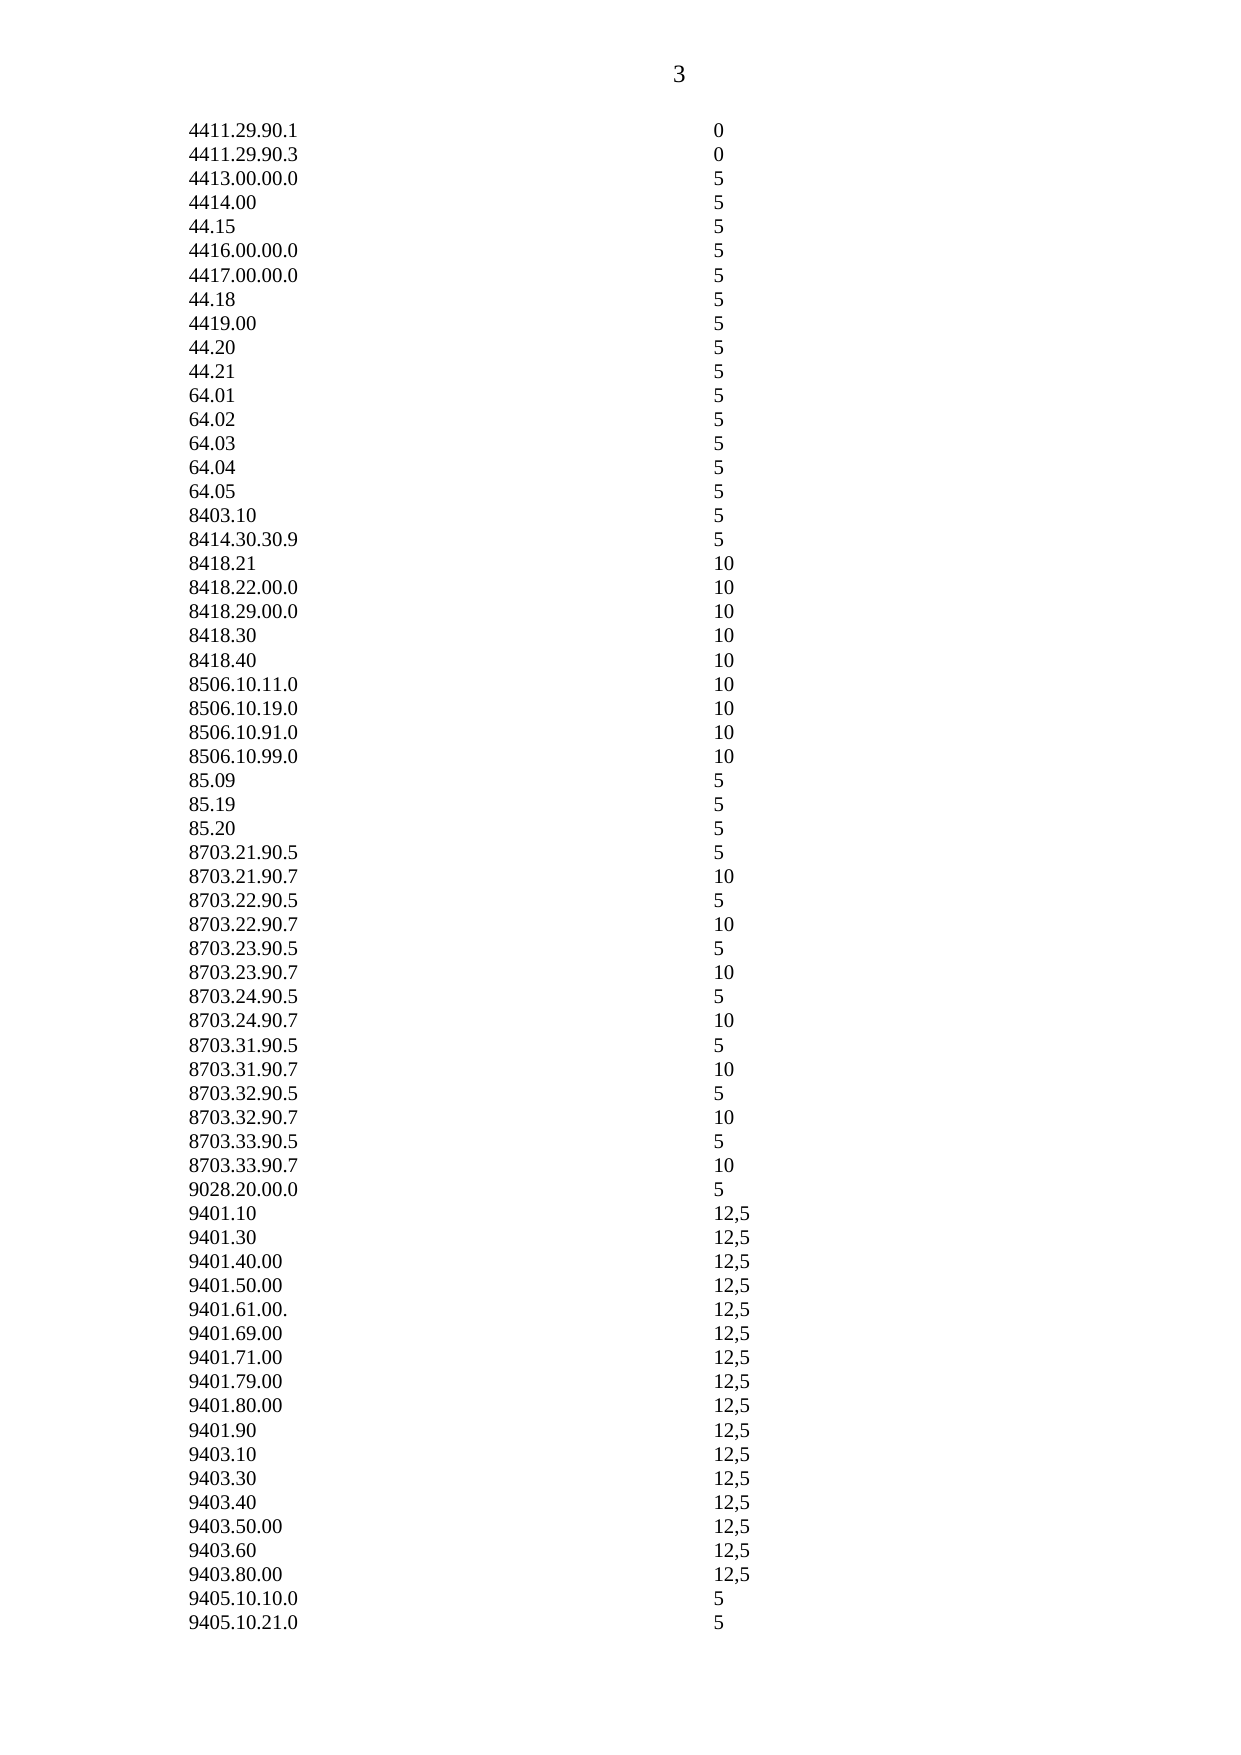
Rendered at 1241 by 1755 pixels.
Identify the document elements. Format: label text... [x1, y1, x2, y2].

table_cell 8703.22.90.5 [177, 888, 702, 912]
table_cell 8506.10.91.0 [177, 720, 702, 744]
table_cell 10 [702, 1105, 1181, 1129]
table_cell 85.09 [177, 768, 702, 792]
table_cell 9401.79.00 [177, 1369, 702, 1393]
table_cell 8703.24.90.7 [177, 1009, 702, 1032]
table_cell 12,5 [702, 1321, 1181, 1345]
table_cell 44.20 [177, 335, 702, 359]
table_cell 44.18 [177, 287, 702, 311]
table_cell 8703.33.90.7 [177, 1153, 702, 1177]
table_cell 5 [702, 1586, 1181, 1610]
table_cell 8703.31.90.5 [177, 1033, 702, 1057]
table_cell 5 [702, 792, 1181, 816]
table_cell 9401.40.00 [177, 1249, 702, 1273]
table_cell 8418.30 [177, 624, 702, 647]
table_cell 8403.10 [177, 503, 702, 527]
table_cell 5 [702, 311, 1181, 335]
table_cell 5 [702, 359, 1181, 383]
table_cell 9403.10 [177, 1442, 702, 1466]
table_cell 5 [702, 1177, 1181, 1201]
table_cell 9403.50.00 [177, 1514, 702, 1538]
table_cell 5 [702, 214, 1181, 238]
table_cell 5 [702, 287, 1181, 311]
table_cell 8506.10.99.0 [177, 744, 702, 768]
table_cell 8703.21.90.7 [177, 864, 702, 888]
table_cell 0 [702, 118, 1181, 142]
table_cell 8703.31.90.7 [177, 1057, 702, 1081]
table_cell 5 [702, 335, 1181, 359]
table_cell 64.05 [177, 479, 702, 503]
table_cell 64.01 [177, 383, 702, 407]
table_cell 9028.20.00.0 [177, 1177, 702, 1201]
table_cell 9403.60 [177, 1538, 702, 1562]
table_cell 8703.32.90.7 [177, 1105, 702, 1129]
table_cell 10 [702, 744, 1181, 768]
table_cell 12,5 [702, 1442, 1181, 1466]
table_cell 5 [702, 768, 1181, 792]
table_cell 4419.00 [177, 311, 702, 335]
table_cell 8703.22.90.7 [177, 912, 702, 936]
table_cell 8506.10.11.0 [177, 672, 702, 696]
table_cell 4416.00.00.0 [177, 239, 702, 262]
table_cell 8703.23.90.7 [177, 960, 702, 984]
table_cell 10 [702, 696, 1181, 720]
table_cell 44.21 [177, 359, 702, 383]
table_cell 5 [702, 1033, 1181, 1057]
table_cell 5 [702, 816, 1181, 840]
table_cell 8418.21 [177, 551, 702, 575]
table_cell 10 [702, 599, 1181, 623]
table_cell 64.04 [177, 455, 702, 479]
table_cell 5 [702, 1081, 1181, 1105]
table_cell 5 [702, 1610, 1181, 1634]
table_cell 12,5 [702, 1514, 1181, 1538]
table_cell 9401.69.00 [177, 1321, 702, 1345]
table_cell 8418.40 [177, 648, 702, 672]
table_cell 5 [702, 383, 1181, 407]
table_cell 10 [702, 575, 1181, 599]
table_cell 5 [702, 479, 1181, 503]
table_cell 5 [702, 888, 1181, 912]
table_cell 9401.30 [177, 1225, 702, 1249]
table_cell 10 [702, 1009, 1181, 1032]
table_cell 5 [702, 503, 1181, 527]
table_cell 5 [702, 984, 1181, 1008]
table_cell 12,5 [702, 1562, 1181, 1586]
table_cell 9403.80.00 [177, 1562, 702, 1586]
table_cell 8703.24.90.5 [177, 984, 702, 1008]
table_cell 5 [702, 936, 1181, 960]
table_cell 10 [702, 864, 1181, 888]
table_cell 10 [702, 1153, 1181, 1177]
table_cell 10 [702, 624, 1181, 647]
table_cell 5 [702, 190, 1181, 214]
table_cell 85.19 [177, 792, 702, 816]
table_cell 5 [702, 1129, 1181, 1153]
table_cell 9405.10.10.0 [177, 1586, 702, 1610]
table_cell 12,5 [702, 1538, 1181, 1562]
table_cell 64.02 [177, 407, 702, 431]
table_cell 5 [702, 455, 1181, 479]
table_cell 10 [702, 648, 1181, 672]
table_cell 8414.30.30.9 [177, 527, 702, 551]
table_cell 9401.10 [177, 1201, 702, 1225]
table_cell 8703.33.90.5 [177, 1129, 702, 1153]
table_cell 9403.40 [177, 1490, 702, 1514]
table_cell 10 [702, 672, 1181, 696]
table_cell 9401.71.00 [177, 1345, 702, 1369]
table_cell 10 [702, 551, 1181, 575]
table_cell 9401.61.00. [177, 1297, 702, 1321]
table_cell 12,5 [702, 1369, 1181, 1393]
table_cell 8418.22.00.0 [177, 575, 702, 599]
table_cell 44.15 [177, 214, 702, 238]
table_cell 5 [702, 407, 1181, 431]
table_cell 10 [702, 720, 1181, 744]
table_cell 12,5 [702, 1273, 1181, 1297]
table_cell 12,5 [702, 1249, 1181, 1273]
table_cell 0 [702, 142, 1181, 166]
table_cell 12,5 [702, 1466, 1181, 1490]
table_cell 10 [702, 960, 1181, 984]
table_cell 10 [702, 912, 1181, 936]
table_cell 9405.10.21.0 [177, 1610, 702, 1634]
table_cell 4411.29.90.1 [177, 118, 702, 142]
table_cell 5 [702, 239, 1181, 262]
table_cell 5 [702, 840, 1181, 864]
table_cell 8506.10.19.0 [177, 696, 702, 720]
table_cell 12,5 [702, 1418, 1181, 1442]
table_cell 10 [702, 1057, 1181, 1081]
table_cell 9401.50.00 [177, 1273, 702, 1297]
table_cell 8418.29.00.0 [177, 599, 702, 623]
table_cell 12,5 [702, 1201, 1181, 1225]
table_cell 85.20 [177, 816, 702, 840]
table_cell 5 [702, 263, 1181, 287]
table_cell 5 [702, 166, 1181, 190]
table_cell 12,5 [702, 1394, 1181, 1417]
table_cell 4413.00.00.0 [177, 166, 702, 190]
table_cell 12,5 [702, 1225, 1181, 1249]
table_cell 12,5 [702, 1297, 1181, 1321]
table_cell 8703.23.90.5 [177, 936, 702, 960]
table_cell 5 [702, 431, 1181, 455]
table_cell 5 [702, 527, 1181, 551]
table_cell 12,5 [702, 1345, 1181, 1369]
table_cell 12,5 [702, 1490, 1181, 1514]
table_cell 64.03 [177, 431, 702, 455]
table_cell 4417.00.00.0 [177, 263, 702, 287]
table_cell 8703.32.90.5 [177, 1081, 702, 1105]
table_cell 8703.21.90.5 [177, 840, 702, 864]
table_cell 9401.80.00 [177, 1394, 702, 1417]
table_cell 4411.29.90.3 [177, 142, 702, 166]
table_cell 9401.90 [177, 1418, 702, 1442]
table_cell 9403.30 [177, 1466, 702, 1490]
table_cell 4414.00 [177, 190, 702, 214]
